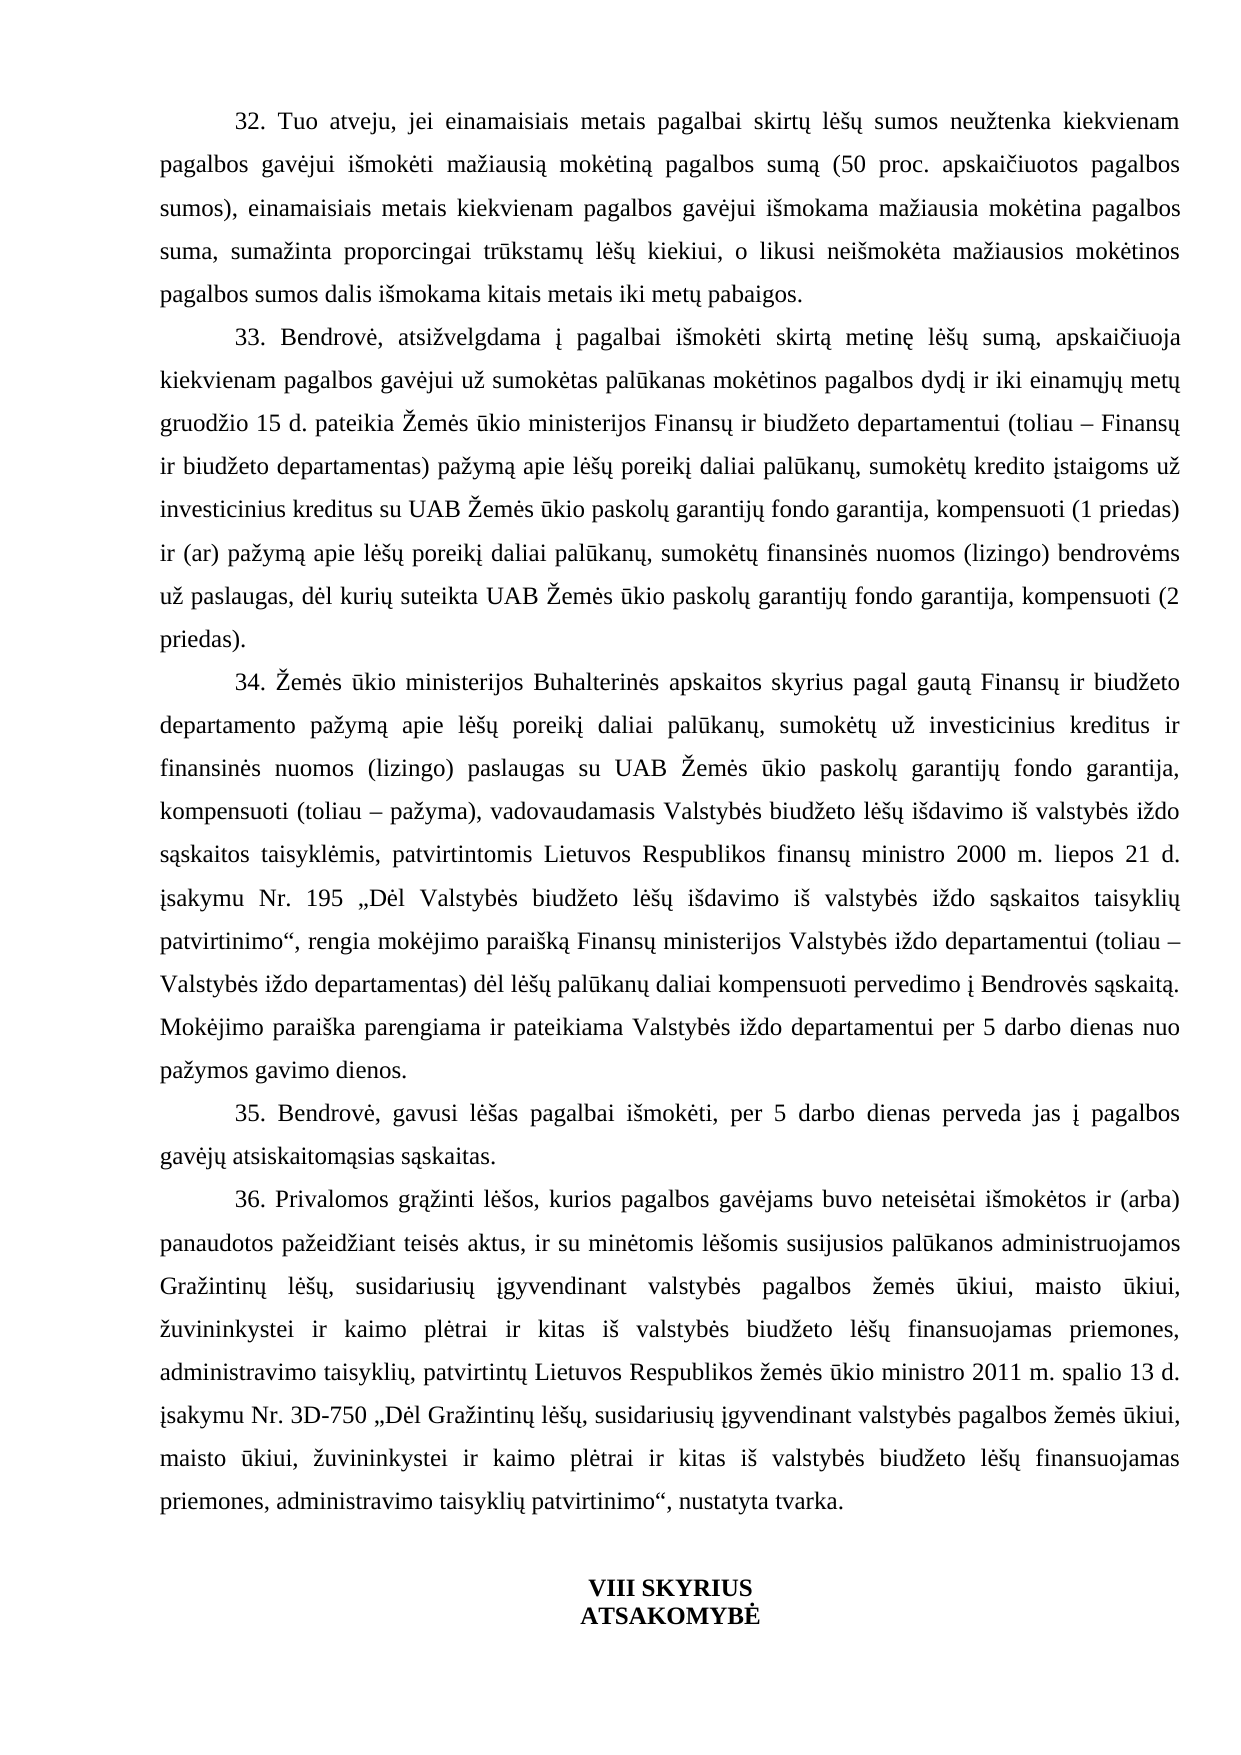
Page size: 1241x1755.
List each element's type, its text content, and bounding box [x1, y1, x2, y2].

text 34. Žemės ūkio ministerijos Buhalterinės apskaitos skyrius pagal gautą Finansų ir biudžeto departamento pažymą apie lėšų poreikį daliai palūkanų, sumokėtų už investicinius kreditus ir finansinės nuomos (lizingo) paslaugas su UAB Žemės ūkio paskolų garantijų fondo garantija, kompensuoti (toliau – pažyma), vadovaudamasis Valstybės biudžeto lėšų išdavimo iš valstybės iždo sąskaitos taisyklėmis, patvirtintomis Lietuvos Respublikos finansų ministro 2000 m. liepos 21 d. įsakymu Nr. 195 „Dėl Valstybės biudžeto lėšų išdavimo iš valstybės iždo sąskaitos taisyklių patvirtinimo“, rengia mokėjimo paraišką Finansų ministerijos Valstybės iždo departamentui (toliau – Valstybės iždo departamentas) dėl lėšų palūkanų daliai kompensuoti pervedimo į Bendrovės sąskaitą. Mokėjimo paraiška parengiama ir pateikiama Valstybės iždo departamentui per 5 darbo dienas nuo pažymos gavimo dienos. [159, 667, 1181, 1084]
text 33. Bendrovė, atsižvelgdama į pagalbai išmokėti skirtą metinę lėšų sumą, apskaičiuoja kiekvienam pagalbos gavėjui už sumokėtas palūkanas mokėtinos pagalbos dydį ir iki einamųjų metų gruodžio 15 d. pateikia Žemės ūkio ministerijos Finansų ir biudžeto departamentui (toliau – Finansų ir biudžeto departamentas) pažymą apie lėšų poreikį daliai palūkanų, sumokėtų kredito įstaigoms už investicinius kreditus su UAB Žemės ūkio paskolų garantijų fondo garantija, kompensuoti (1 priedas) ir (ar) pažymą apie lėšų poreikį daliai palūkanų, sumokėtų finansinės nuomos (lizingo) bendrovėms už paslaugas, dėl kurių suteikta UAB Žemės ūkio paskolų garantijų fondo garantija, kompensuoti (2 priedas). [159, 322, 1181, 653]
text VIII SKYRIUS [159, 1573, 1181, 1601]
text 36. Privalomos grąžinti lėšos, kurios pagalbos gavėjams buvo neteisėtai išmokėtos ir (arba) panaudotos pažeidžiant teisės aktus, ir su minėtomis lėšomis susijusios palūkanos administruojamos Gražintinų lėšų, susidariusių įgyvendinant valstybės pagalbos žemės ūkiui, maisto ūkiui, žuvininkystei ir kaimo plėtrai ir kitas iš valstybės biudžeto lėšų finansuojamas priemones, administravimo taisyklių, patvirtintų Lietuvos Respublikos žemės ūkio ministro 2011 m. spalio 13 d. įsakymu Nr. 3D-750 „Dėl Gražintinų lėšų, susidariusių įgyvendinant valstybės pagalbos žemės ūkiui, maisto ūkiui, žuvininkystei ir kaimo plėtrai ir kitas iš valstybės biudžeto lėšų finansuojamas priemones, administravimo taisyklių patvirtinimo“, nustatyta tvarka. [159, 1184, 1181, 1515]
text 35. Bendrovė, gavusi lėšas pagalbai išmokėti, per 5 darbo dienas perveda jas į pagalbos gavėjų atsiskaitomąsias sąskaitas. [159, 1098, 1181, 1170]
text 32. Tuo atveju, jei einamaisiais metais pagalbai skirtų lėšų sumos neužtenka kiekvienam pagalbos gavėjui išmokėti mažiausią mokėtiną pagalbos sumą (50 proc. apskaičiuotos pagalbos sumos), einamaisiais metais kiekvienam pagalbos gavėjui išmokama mažiausia mokėtina pagalbos suma, sumažinta proporcingai trūkstamų lėšų kiekiui, o likusi neišmokėta mažiausios mokėtinos pagalbos sumos dalis išmokama kitais metais iki metų pabaigos. [159, 106, 1181, 308]
text ATSAKOMYBĖ [159, 1601, 1181, 1630]
